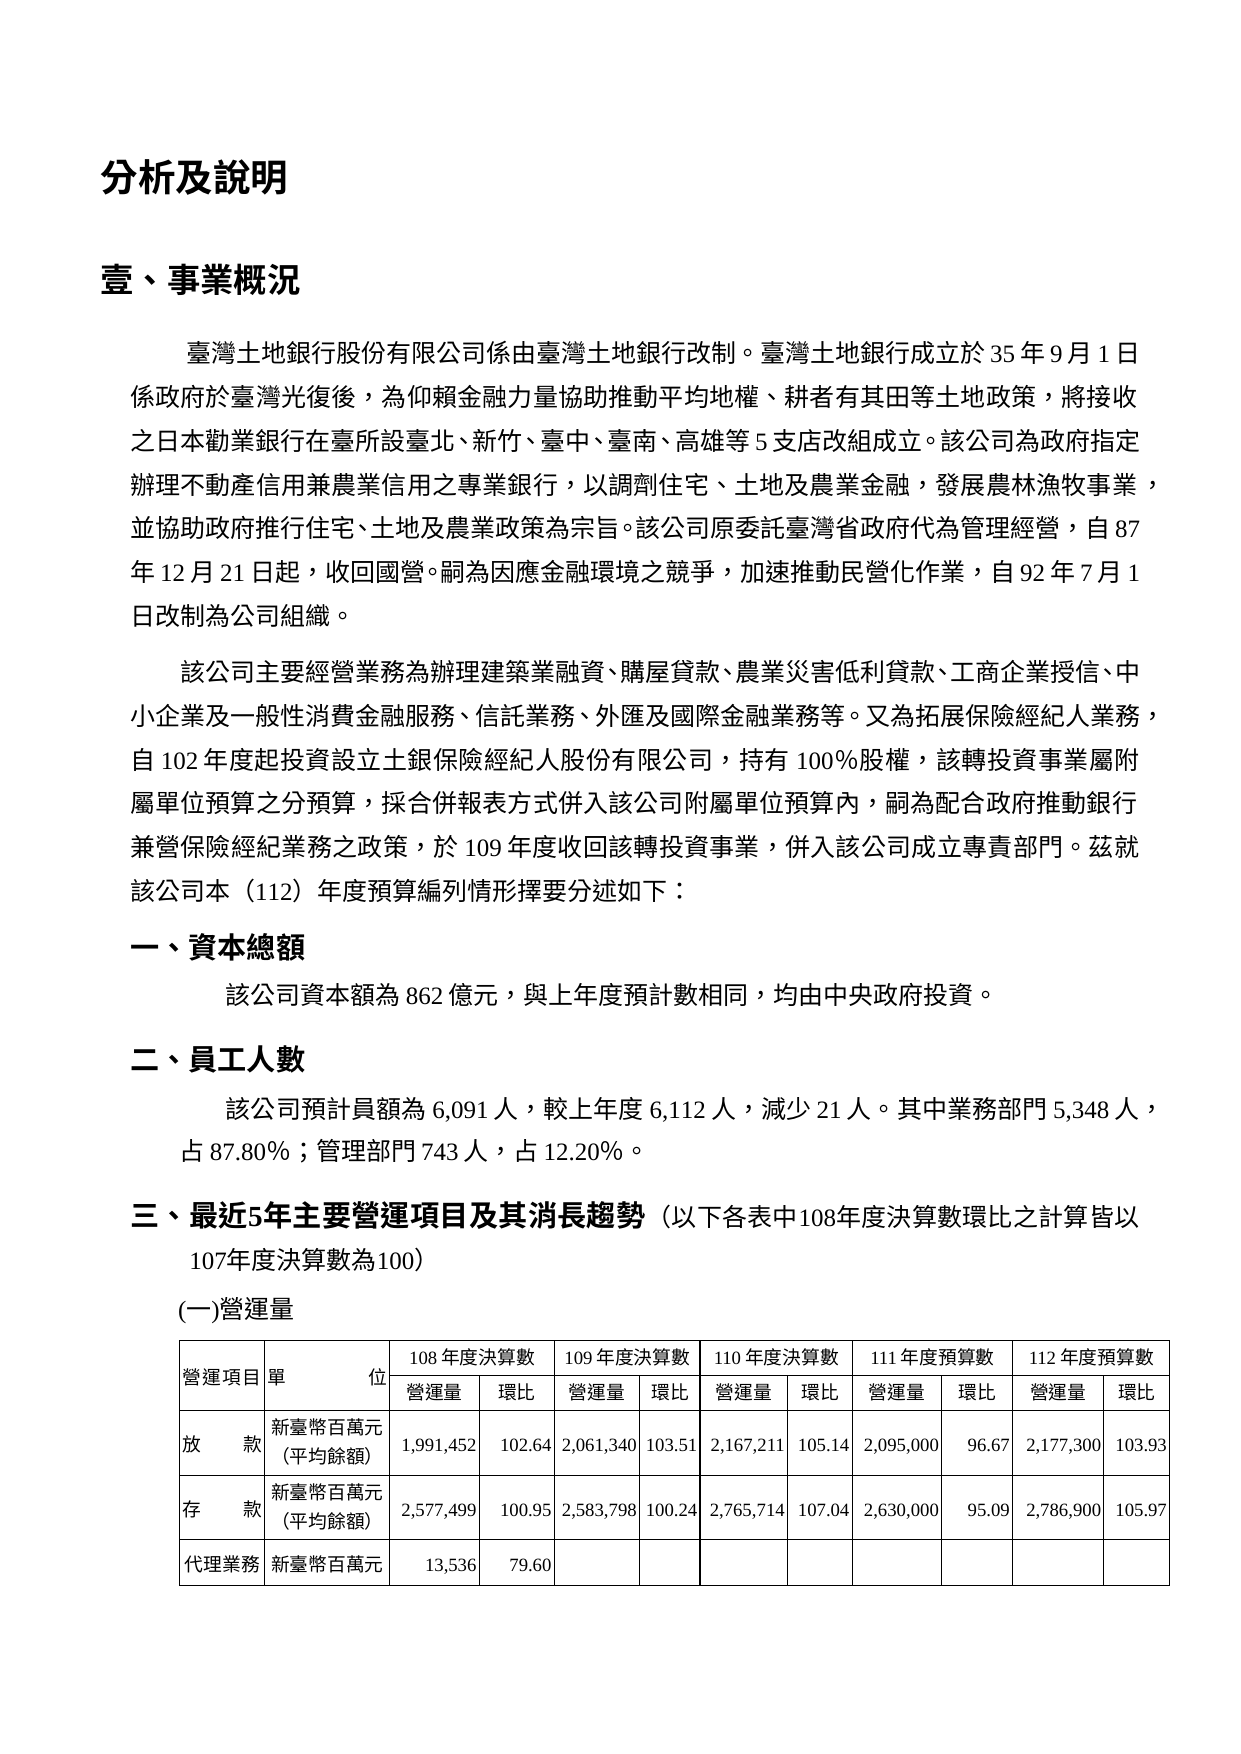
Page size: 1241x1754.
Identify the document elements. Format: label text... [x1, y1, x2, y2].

table_cell 107.04 [788, 1476, 852, 1539]
text 該公司主要經營業務為辦理建築業融資、購屋貸款、農業災害低利貸款、工商企業授信、中小企業及一般性消費金融服務、信託業務、外匯及國際金融業務等。又為拓展保險經紀人業務，自102年度起投資設立土銀保險經紀人股份有限公司，持有100％股權，該轉投資事業屬附屬單位預算之分預算，採合併報表方式併入該公司附屬單位預算內，嗣為配合政府推動銀行兼營保險經紀業務之政策，於109年度收回該轉投資事業，併入該公司成立專責部門。茲就該公司本（112）年度預算編列情形擇要分述如下： [130, 645, 1140, 908]
table_cell 營運量 [701, 1376, 787, 1410]
table_cell [701, 1540, 787, 1584]
table_cell 環比 [480, 1376, 554, 1410]
table_cell 環比 [1104, 1376, 1169, 1410]
table_cell 營運量 [555, 1376, 639, 1410]
table_header 111年度預算數 [853, 1341, 1012, 1375]
table_cell [853, 1540, 941, 1584]
table_header 單位 [265, 1341, 389, 1410]
table_cell [640, 1540, 699, 1584]
text 臺灣土地銀行股份有限公司係由臺灣土地銀行改制。臺灣土地銀行成立於35年9月1日，係政府於臺灣光復後，為仰賴金融力量協助推動平均地權、耕者有其田等土地政策，將接收之日本勸業銀行在臺所設臺北、新竹、臺中、臺南、高雄等5支店改組成立。該公司為政府指定辦理不動產信用兼農業信用之專業銀行，以調劑住宅、土地及農業金融，發展農林漁牧事業，並協助政府推行住宅、土地及農業政策為宗旨。該公司原委託臺灣省政府代為管理經營，自87年12月21日起，收回國營。嗣為因應金融環境之競爭，加速推動民營化作業，自92年7月1日改制為公司組織。 [130, 326, 1140, 633]
text (一)營運量 [178, 1282, 1140, 1327]
table_cell 營運量 [390, 1376, 479, 1410]
table_cell 環比 [942, 1376, 1012, 1410]
text 該公司預計員額為6,091人，較上年度6,112人，減少21人。其中業務部門5,348人，占87.80％；管理部門743人，占12.20％。 [179, 1084, 1140, 1168]
table_cell 新臺幣百萬元 [265, 1540, 389, 1584]
table_cell 105.14 [788, 1411, 852, 1475]
subtitle 一、資本總額 [130, 925, 1140, 967]
table_header 營運項目 [180, 1341, 264, 1410]
table_cell 環比 [788, 1376, 852, 1410]
table_cell 103.51 [640, 1411, 699, 1475]
table_cell 營運量 [1013, 1376, 1103, 1410]
table_cell 13,536 [390, 1540, 479, 1584]
table_cell 2,630,000 [853, 1476, 941, 1539]
table_cell 新臺幣百萬元 （平均餘額） [265, 1411, 389, 1475]
table_cell 2,577,499 [390, 1476, 479, 1539]
text 該公司資本額為862億元，與上年度預計數相同，均由中央政府投資。 [179, 972, 1140, 1012]
table_cell 96.67 [942, 1411, 1012, 1475]
table_cell [942, 1540, 1012, 1584]
table_cell 79.60 [480, 1540, 554, 1584]
table_cell 環比 [640, 1376, 699, 1410]
table_cell 103.93 [1104, 1411, 1169, 1475]
table_cell 存款 [180, 1476, 264, 1539]
table_cell [1104, 1540, 1169, 1584]
subtitle 二、員工人數 [130, 1037, 1140, 1079]
table_cell 2,786,900 [1013, 1476, 1103, 1539]
table_header 112年度預算數 [1013, 1341, 1169, 1375]
table_cell 95.09 [942, 1476, 1012, 1539]
table_header 110年度決算數 [701, 1341, 852, 1375]
subtitle 分析及說明 [100, 148, 1140, 202]
table_cell 2,095,000 [853, 1411, 941, 1475]
subtitle 壹、事業概況 [100, 254, 1140, 302]
table_cell 代理業務 [180, 1540, 264, 1584]
table_cell [555, 1540, 639, 1584]
table_cell [788, 1540, 852, 1584]
table_header 109年度決算數 [555, 1341, 699, 1375]
table_cell [1013, 1540, 1103, 1584]
table_cell 105.97 [1104, 1476, 1169, 1539]
table_cell 102.64 [480, 1411, 554, 1475]
table_cell 2,765,714 [701, 1476, 787, 1539]
table_cell 100.24 [640, 1476, 699, 1539]
table_cell 2,061,340 [555, 1411, 639, 1475]
subtitle 三、最近5年主要營運項目及其消長趨勢（以下各表中108年度決算數環比之計算皆以107年度決算數為100） [130, 1193, 1140, 1277]
table_cell 新臺幣百萬元 （平均餘額） [265, 1476, 389, 1539]
table_cell 放款 [180, 1411, 264, 1475]
table_cell 營運量 [853, 1376, 941, 1410]
table_cell 100.95 [480, 1476, 554, 1539]
table_cell 2,167,211 [701, 1411, 787, 1475]
table_cell 2,177,300 [1013, 1411, 1103, 1475]
table_cell 1,991,452 [390, 1411, 479, 1475]
table_header 108年度決算數 [390, 1341, 554, 1375]
table_cell 2,583,798 [555, 1476, 639, 1539]
